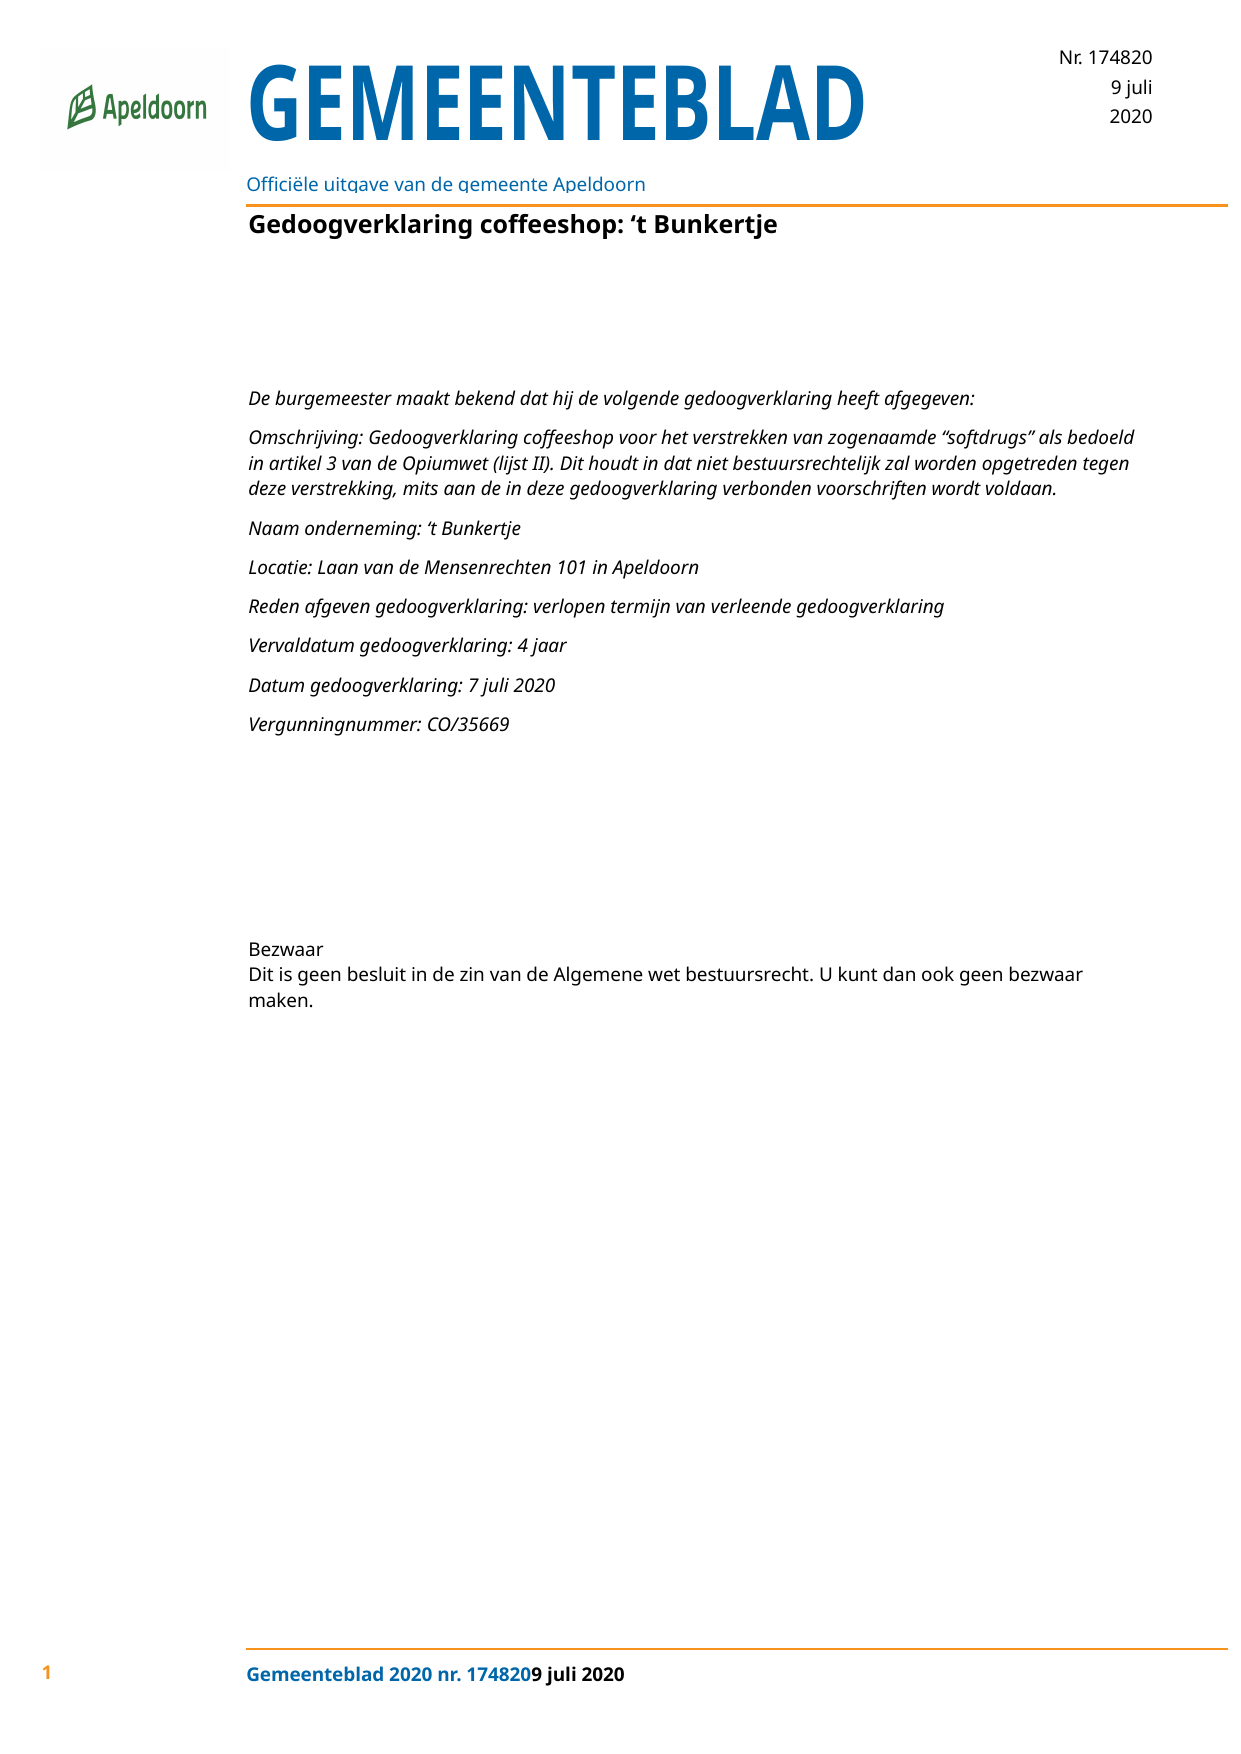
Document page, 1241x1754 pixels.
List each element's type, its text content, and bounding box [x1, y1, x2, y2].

text Vergunningnummer: CO/35669 [248, 711, 1152, 737]
text Dit is geen besluit in de zin van de Algemene wet bestuursrecht. U kunt dan ook geen bezwaar maken. [248, 962, 1152, 1013]
text Bezwaar [248, 936, 1152, 962]
text Datum gedoogverklaring: 7 juli 2020 [248, 672, 1152, 697]
text Locatie: Laan van de Mensenrechten 101 in Apeldoorn [248, 554, 1152, 580]
text Naam onderneming: ‘t Bunkertje [248, 515, 1152, 540]
text Gedoogverklaring coffeeshop: ‘t Bunkertje [248, 207, 1152, 241]
text Reden afgeven gedoogverklaring: verlopen termijn van verleende gedoogverklaring [248, 593, 1152, 619]
picture [41, 47, 231, 172]
text De burgemeester maakt bekend dat hij de volgende gedoogverklaring heeft afgegeven: [248, 385, 1152, 410]
text Omschrijving: Gedoogverklaring coffeeshop voor het verstrekken van zogenaamde “softdrugs” als bedoeld in artikel 3 van de Opiumwet (lijst II). Dit houdt in dat niet bestuursrechtelijk zal worden opgetreden tegen deze verstrekking, mits aan de in deze gedoogverklaring verbonden voorschriften wordt voldaan. [248, 424, 1152, 501]
text Vervaldatum gedoogverklaring: 4 jaar [248, 632, 1152, 658]
